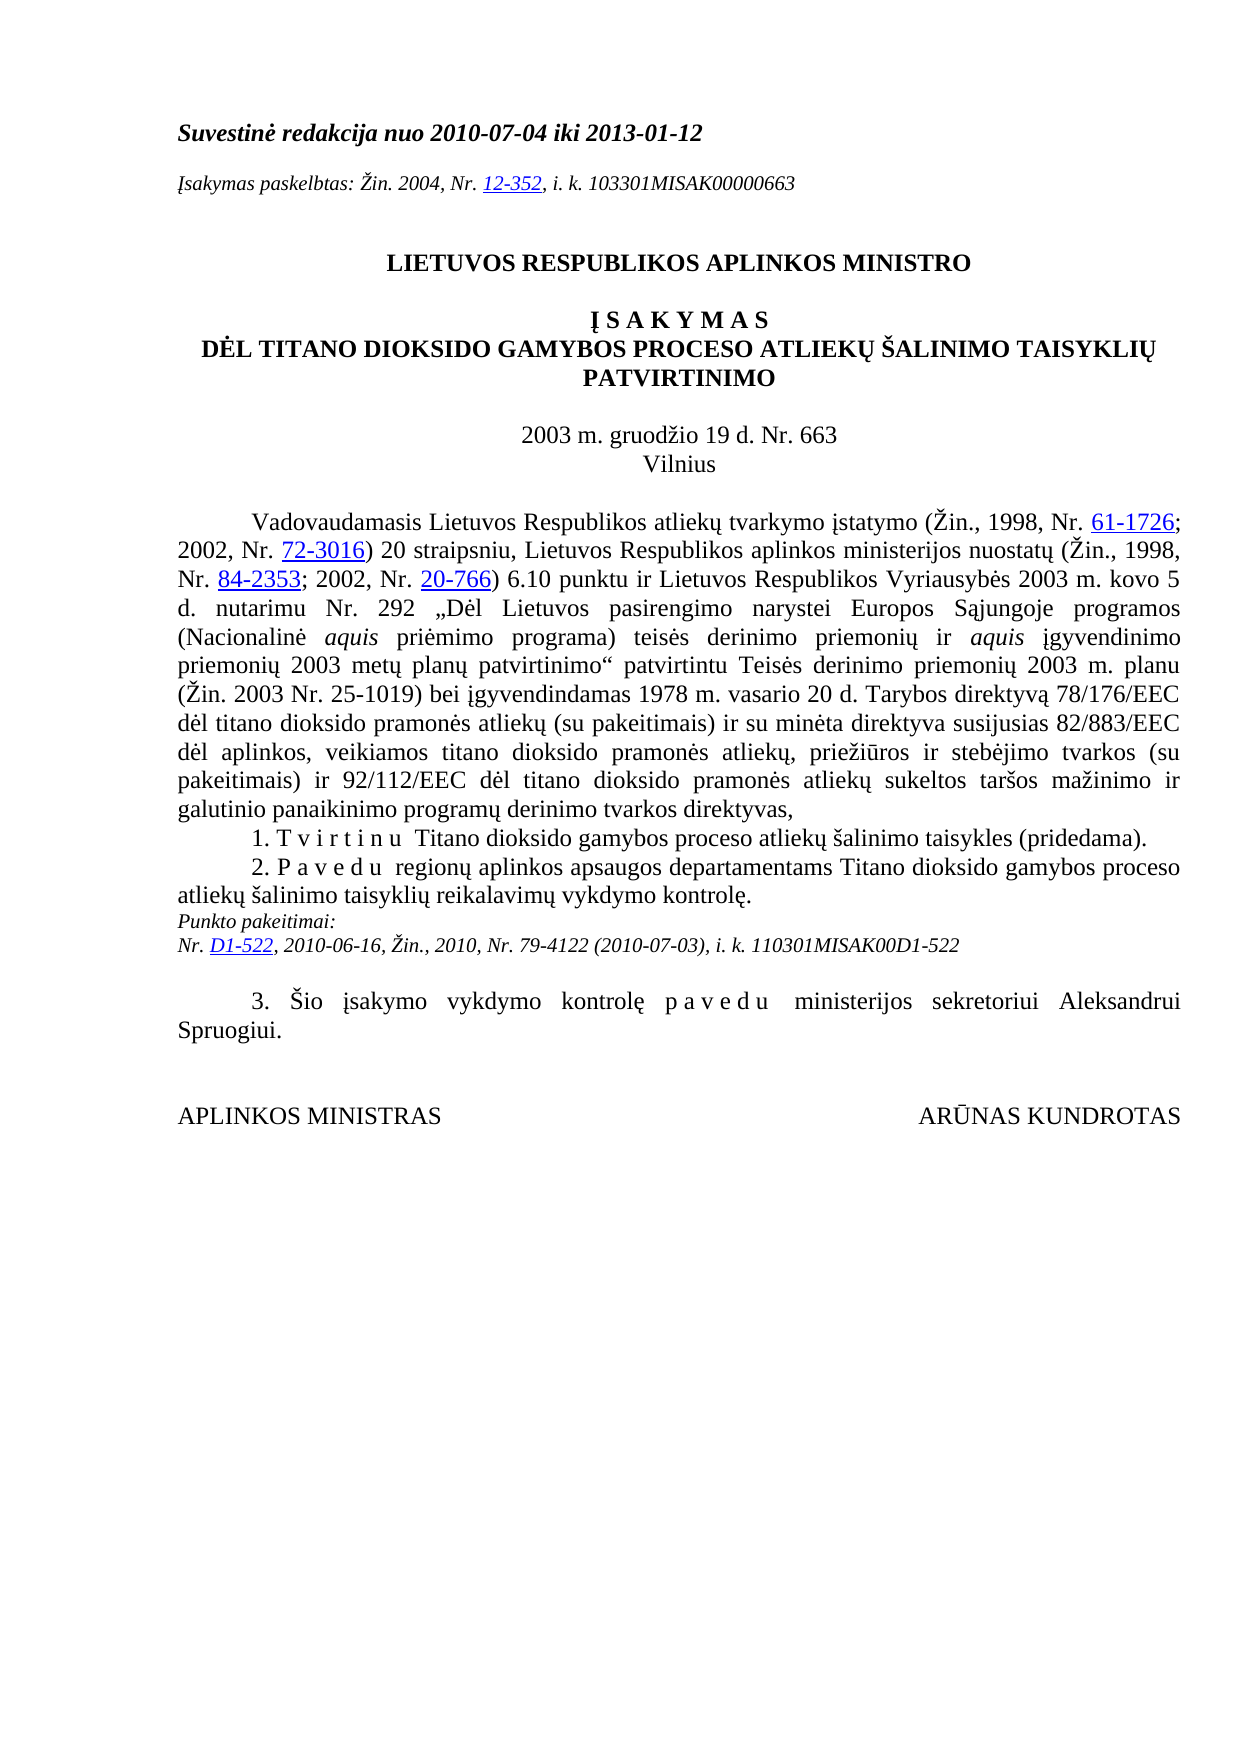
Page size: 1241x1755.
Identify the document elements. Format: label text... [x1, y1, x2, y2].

text Vilnius [177, 449, 1181, 478]
text 2003 m. gruodžio 19 d. Nr. 663 [177, 420, 1181, 449]
text DĖL TITANO DIOKSIDO GAMYBOS PROCESO ATLIEKŲ ŠALINIMO TAISYKLIŲ PATVIRTINIMO [177, 334, 1181, 392]
text Nr. D1-522, 2010-06-16, Žin., 2010, Nr. 79-4122 (2010-07-03), i. k. 110301MISAK00D1-522 [177, 933, 1181, 957]
text 3. Šio įsakymo vykdymo kontrolę pavedu ministerijos sekretoriui Aleksandrui Spruogiui. [177, 986, 1181, 1043]
text LIETUVOS RESPUBLIKOS APLINKOS MINISTRO [177, 248, 1181, 277]
text 2. Pavedu regionų aplinkos apsaugos departamentams Titano dioksido gamybos proceso atliekų šalinimo taisyklių reikalavimų vykdymo kontrolę. [177, 852, 1181, 909]
text Įsakymas paskelbtas: Žin. 2004, Nr. 12-352, i. k. 103301MISAK00000663 [177, 171, 1181, 195]
text Punkto pakeitimai: [177, 909, 1181, 933]
text Į S A K Y M A S [177, 305, 1181, 334]
text APLINKOS MINISTRAS ARŪNAS KUNDROTAS [177, 1101, 1181, 1130]
text 1. Tvirtinu Titano dioksido gamybos proceso atliekų šalinimo taisykles (pridedama). [177, 823, 1181, 852]
text Suvestinė redakcija nuo 2010-07-04 iki 2013-01-12 [177, 118, 1181, 147]
text Vadovaudamasis Lietuvos Respublikos atliekų tvarkymo įstatymo (Žin., 1998, Nr. 61-1726; 2002, Nr. 72-3016) 20 straipsniu, Lietuvos Respublikos aplinkos ministerijos nuostatų (Žin., 1998, Nr. 84-2353; 2002, Nr. 20-766) 6.10 punktu ir Lietuvos Respublikos Vyriausybės 2003 m. kovo 5 d. nutarimu Nr. 292 „Dėl Lietuvos pasirengimo narystei Europos Sąjungoje programos (Nacionalinė aquis priėmimo programa) teisės derinimo priemonių ir aquis įgyvendinimo priemonių 2003 metų planų patvirtinimo“ patvirtintu Teisės derinimo priemonių 2003 m. planu (Žin. 2003 Nr. 25-1019) bei įgyvendindamas 1978 m. vasario 20 d. Tarybos direktyvą 78/176/EEC dėl titano dioksido pramonės atliekų (su pakeitimais) ir su minėta direktyva susijusias 82/883/EEC dėl aplinkos, veikiamos titano dioksido pramonės atliekų, priežiūros ir stebėjimo tvarkos (su pakeitimais) ir 92/112/EEC dėl titano dioksido pramonės atliekų sukeltos taršos mažinimo ir galutinio panaikinimo programų derinimo tvarkos direktyvas, [177, 507, 1181, 823]
